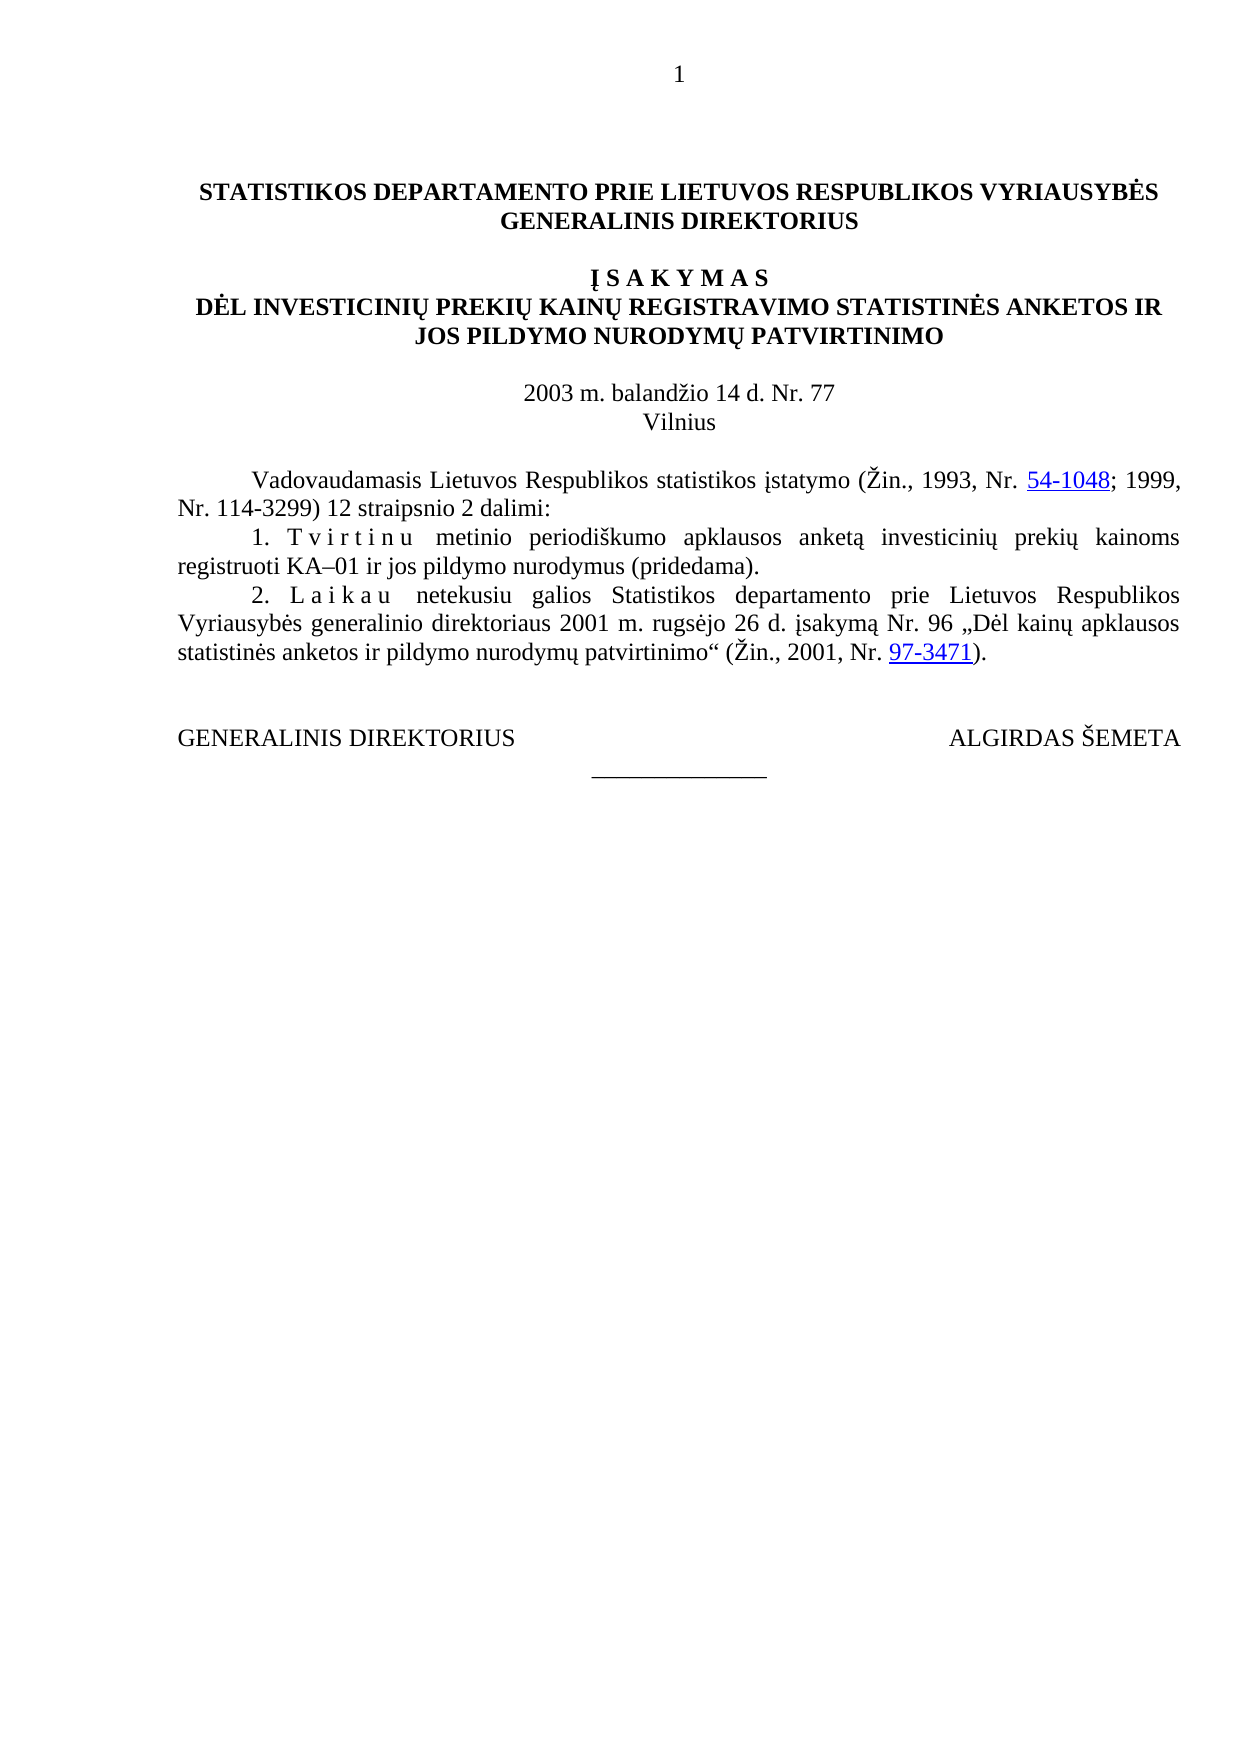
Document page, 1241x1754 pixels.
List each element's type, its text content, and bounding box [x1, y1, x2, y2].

text ______________ [177, 752, 1181, 781]
text Vilnius [177, 407, 1181, 436]
text 2003 m. balandžio 14 d. Nr. 77 [177, 378, 1181, 407]
text Į S A K Y M A S [177, 263, 1181, 292]
text 1. Tvirtinu metinio periodiškumo apklausos anketą investicinių prekių kainoms registruoti KA–01 ir jos pildymo nurodymus (pridedama). [177, 522, 1181, 580]
text Vadovaudamasis Lietuvos Respublikos statistikos įstatymo (Žin., 1993, Nr. 54-1048; 1999, Nr. 114-3299) 12 straipsnio 2 dalimi: [177, 465, 1181, 522]
text GENERALINIS DIREKTORIUS ALGIRDAS ŠEMETA [177, 723, 1181, 752]
text STATISTIKOS DEPARTAMENTO PRIE LIETUVOS RESPUBLIKOS VYRIAUSYBĖS GENERALINIS DIREKTORIUS [177, 177, 1181, 235]
text DĖL INVESTICINIŲ PREKIŲ KAINŲ REGISTRAVIMO STATISTINĖS ANKETOS IR JOS PILDYMO NURODYMŲ PATVIRTINIMO [177, 292, 1181, 350]
text 2. Laikau netekusiu galios Statistikos departamento prie Lietuvos Respublikos Vyriausybės generalinio direktoriaus 2001 m. rugsėjo 26 d. įsakymą Nr. 96 „Dėl kainų apklausos statistinės anketos ir pildymo nurodymų patvirtinimo“ (Žin., 2001, Nr. 97-3471). [177, 580, 1181, 666]
